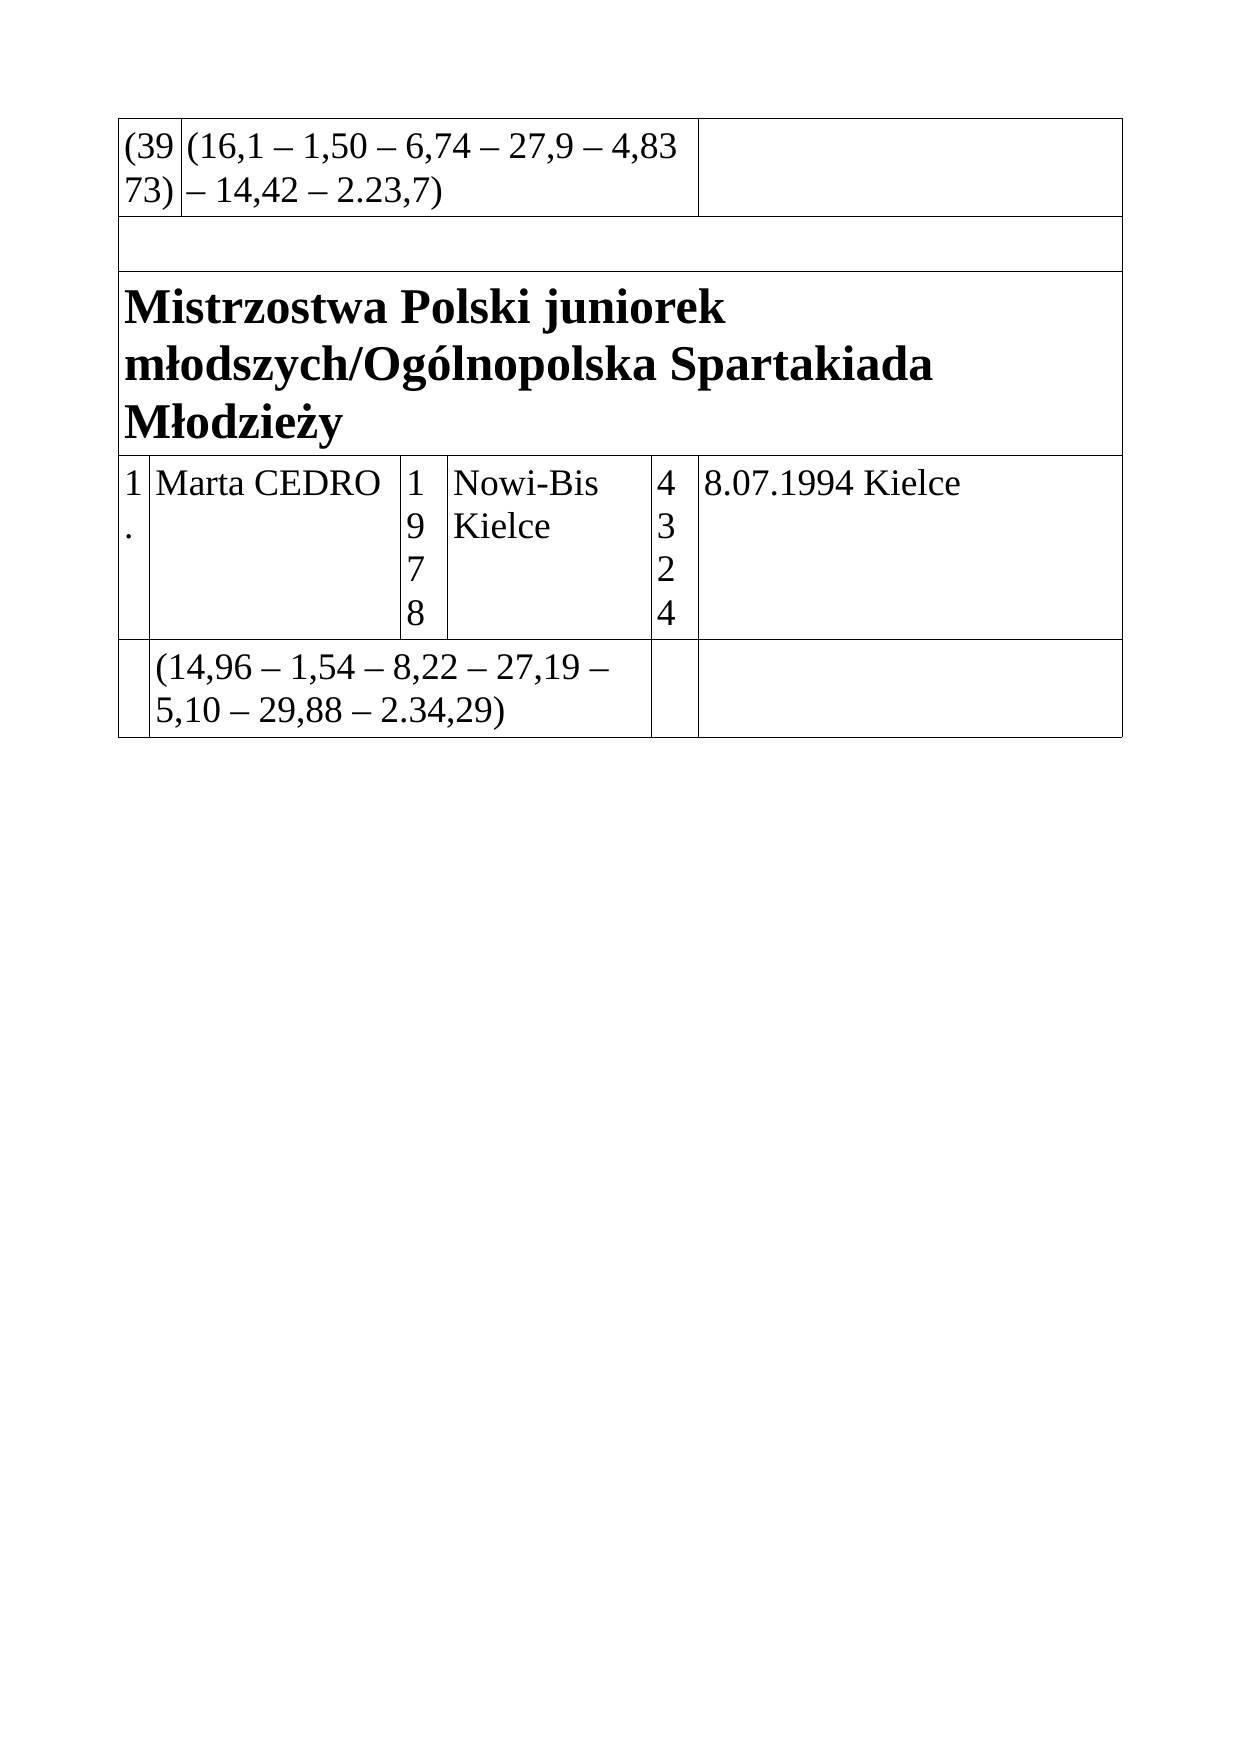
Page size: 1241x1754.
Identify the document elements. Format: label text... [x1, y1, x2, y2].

table_cell (16,1 – 1,50 – 6,74 – 27,9 – 4,83 – 14,42 – 2.23,7) [182, 119, 698, 216]
table_cell [699, 640, 1122, 737]
table_cell 1. [119, 456, 149, 639]
table_cell 8.07.1994 Kielce [699, 456, 1122, 639]
table_cell 1978 [401, 456, 447, 639]
table_cell [119, 217, 1122, 271]
table_cell Marta CEDRO [150, 456, 400, 639]
table_cell [119, 640, 149, 737]
table_cell (14,96 – 1,54 – 8,22 – 27,19 – 5,10 – 29,88 – 2.34,29) [150, 640, 651, 737]
table_cell Mistrzostwa Polski juniorek młodszych/Ogólnopolska Spartakiada Młodzieży [119, 272, 1122, 455]
table_cell Nowi-Bis Kielce [448, 456, 651, 639]
table_cell [652, 640, 698, 737]
table_cell (3973) [119, 119, 181, 216]
table_cell 4324 [652, 456, 698, 639]
table_cell [699, 119, 1122, 216]
